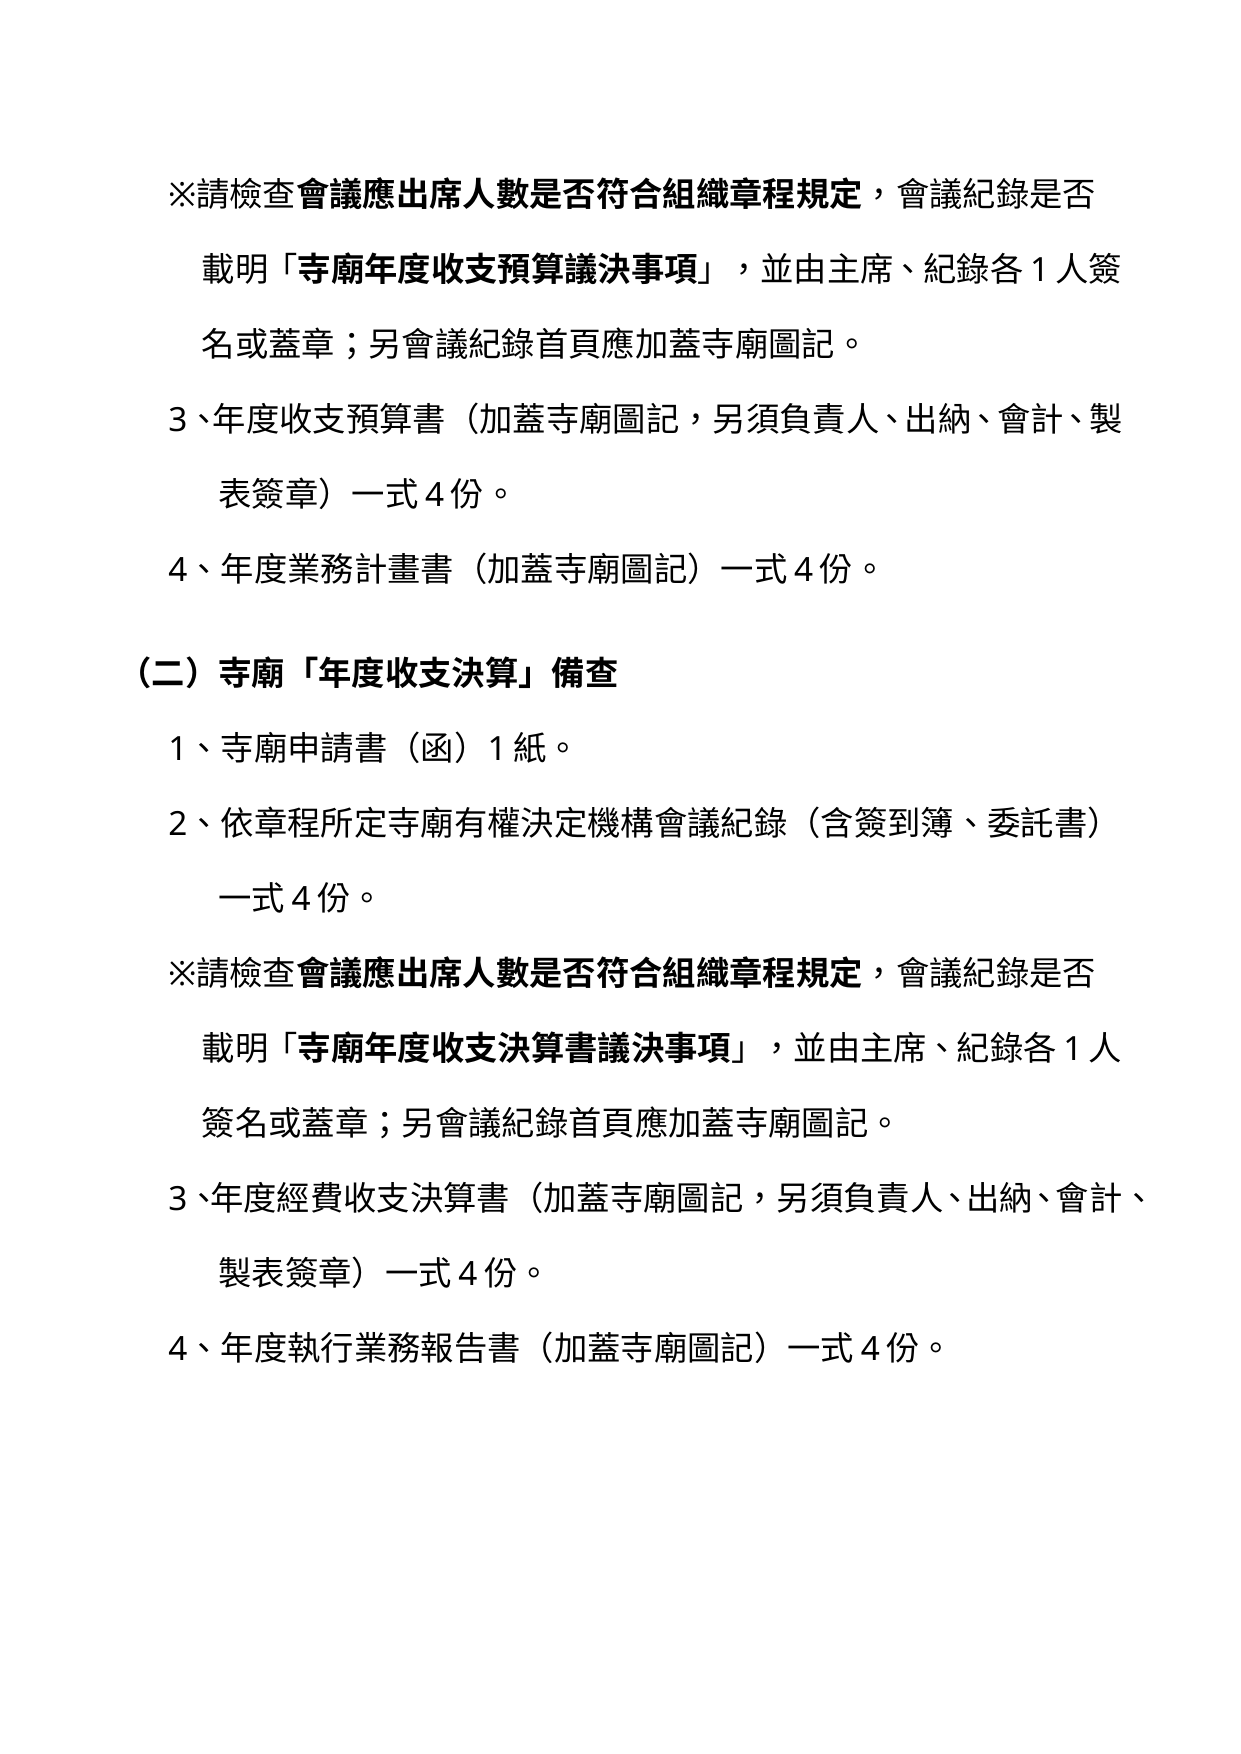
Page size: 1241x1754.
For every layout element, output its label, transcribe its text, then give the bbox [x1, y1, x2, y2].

text 4、年度業務計畫書（加蓋寺廟圖記）一式4份。 [168, 529, 1122, 604]
text ※請檢查會議應出席人數是否符合組織章程規定，會議紀錄是否載明「寺廟年度收支決算書議決事項」，並由主席、紀錄各1人簽名或蓋章；另會議紀錄首頁應加蓋寺廟圖記。 [168, 933, 1122, 1158]
text 4、年度執行業務報告書（加蓋寺廟圖記）一式4份。 [168, 1308, 1122, 1383]
text 3、年度收支預算書（加蓋寺廟圖記，另須負責人、出納、會計、製表簽章）一式4份。 [168, 379, 1122, 529]
text 2、依章程所定寺廟有權決定機構會議紀錄（含簽到簿、委託書）一式4份。 [168, 783, 1122, 933]
text 3、年度經費收支決算書（加蓋寺廟圖記，另須負責人、出納、會計、製表簽章）一式4份。 [168, 1158, 1122, 1308]
text ※請檢查會議應出席人數是否符合組織章程規定，會議紀錄是否載明「寺廟年度收支預算議決事項」，並由主席、紀錄各1人簽名或蓋章；另會議紀錄首頁應加蓋寺廟圖記。 [168, 154, 1122, 379]
text （二）寺廟「年度收支決算」備查 [118, 633, 1122, 708]
text 1、寺廟申請書（函）1紙。 [168, 708, 1122, 783]
